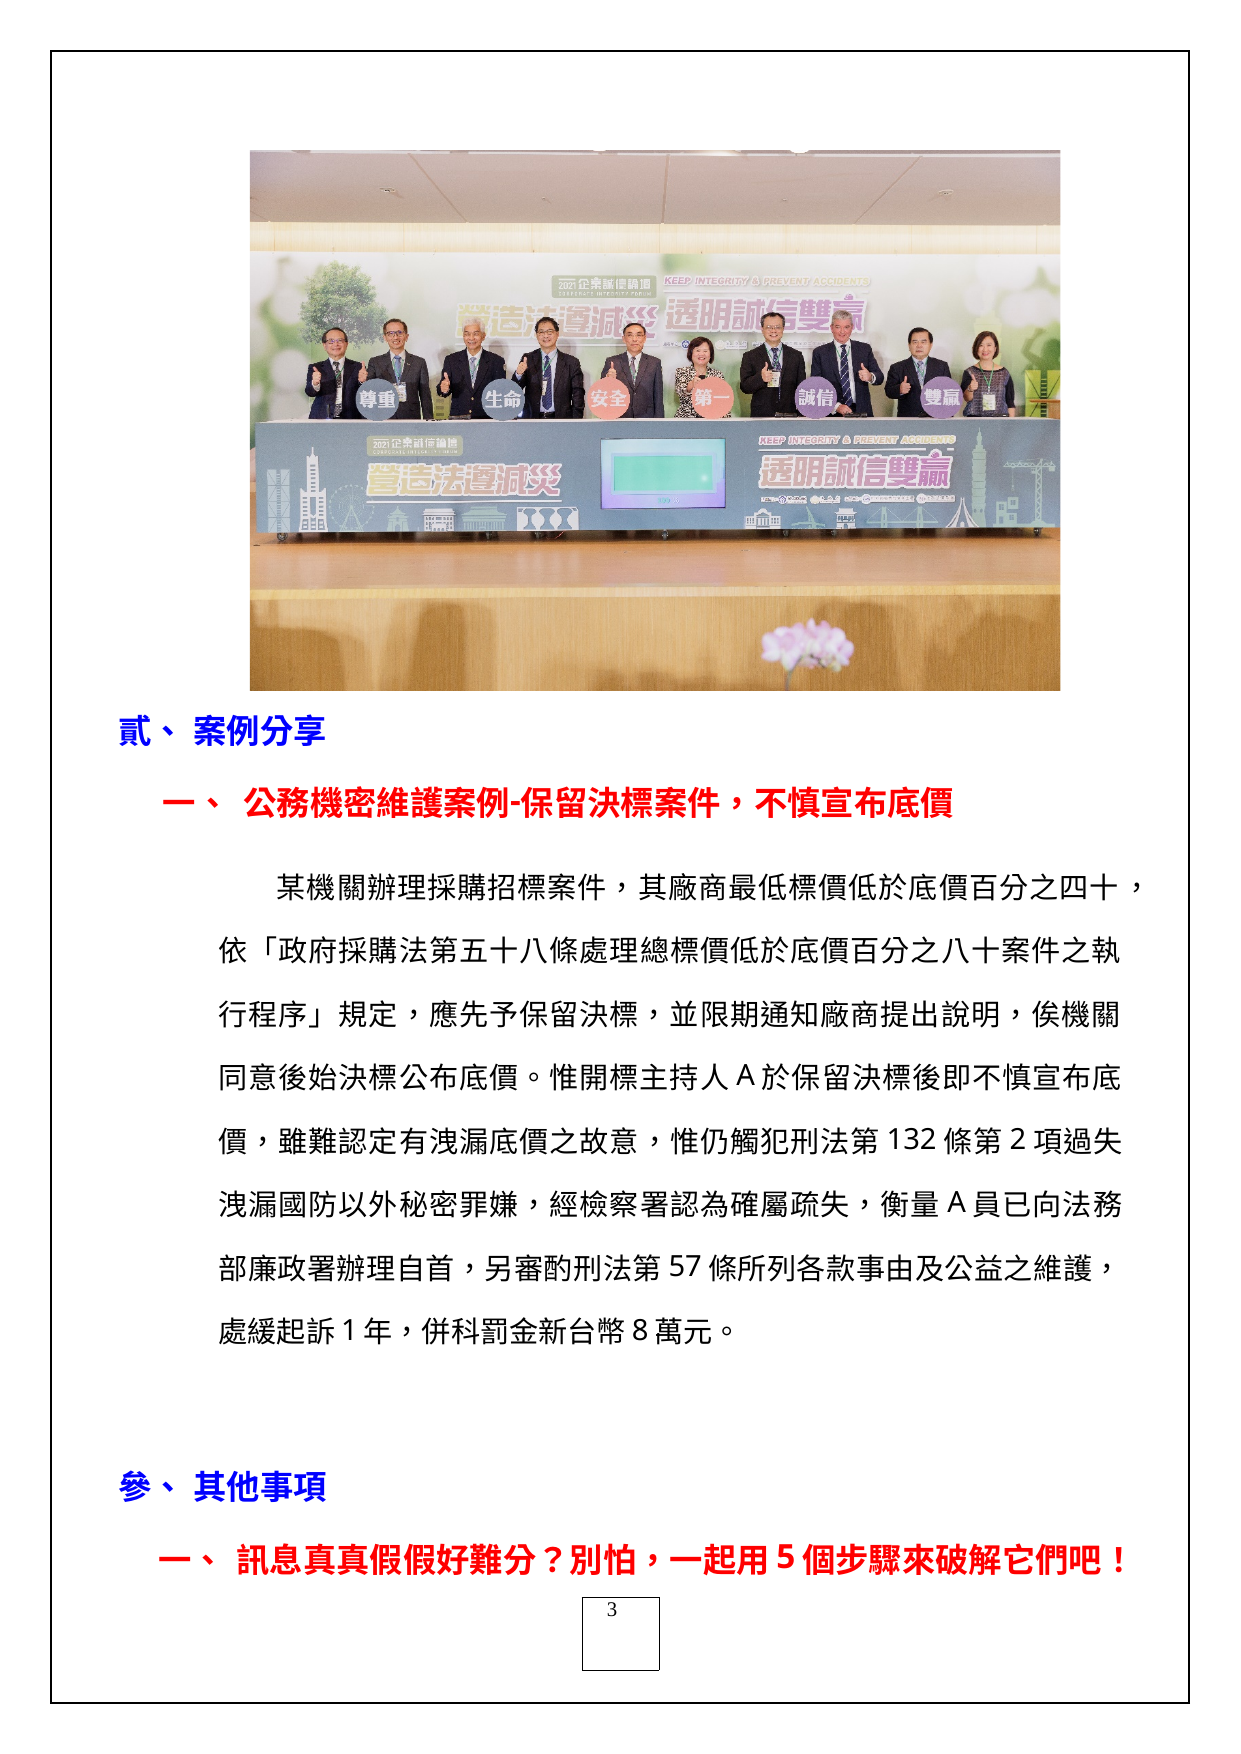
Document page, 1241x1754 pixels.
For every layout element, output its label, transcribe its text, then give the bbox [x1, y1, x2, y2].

subtitle 其他事項 [118, 1461, 1122, 1509]
list 訊息真真假假好難分？別怕，一起用5個步驟來破解它們吧！ [158, 1533, 1122, 1582]
picture [249, 150, 1061, 691]
list 某機關辦理採購招標案件，其廠商最低標價低於底價百分之四十，依「政府採購法第五十八條處理總標價低於底價百分之八十案件之執行程序」規定，應先予保留決標，並限期通知廠商提出說明，俟機關同意後始決標公布底價。惟開標主持人A於保留決標後即不慎宣布底價，雖難認定有洩漏底價之故意，惟仍觸犯刑法第132條第2項過失洩漏國防以外秘密罪嫌，經檢察署認為確屬疏失，衡量A員已向法務部廉政署辦理自首，另審酌刑法第57條所列各款事由及公益之維護，處緩起訴1年，併科罰金新台幣8萬元。 [218, 864, 1122, 1351]
list 公務機密維護案例-保留決標案件，不慎宣布底價 [162, 777, 1122, 826]
subtitle 案例分享 [118, 705, 1122, 753]
